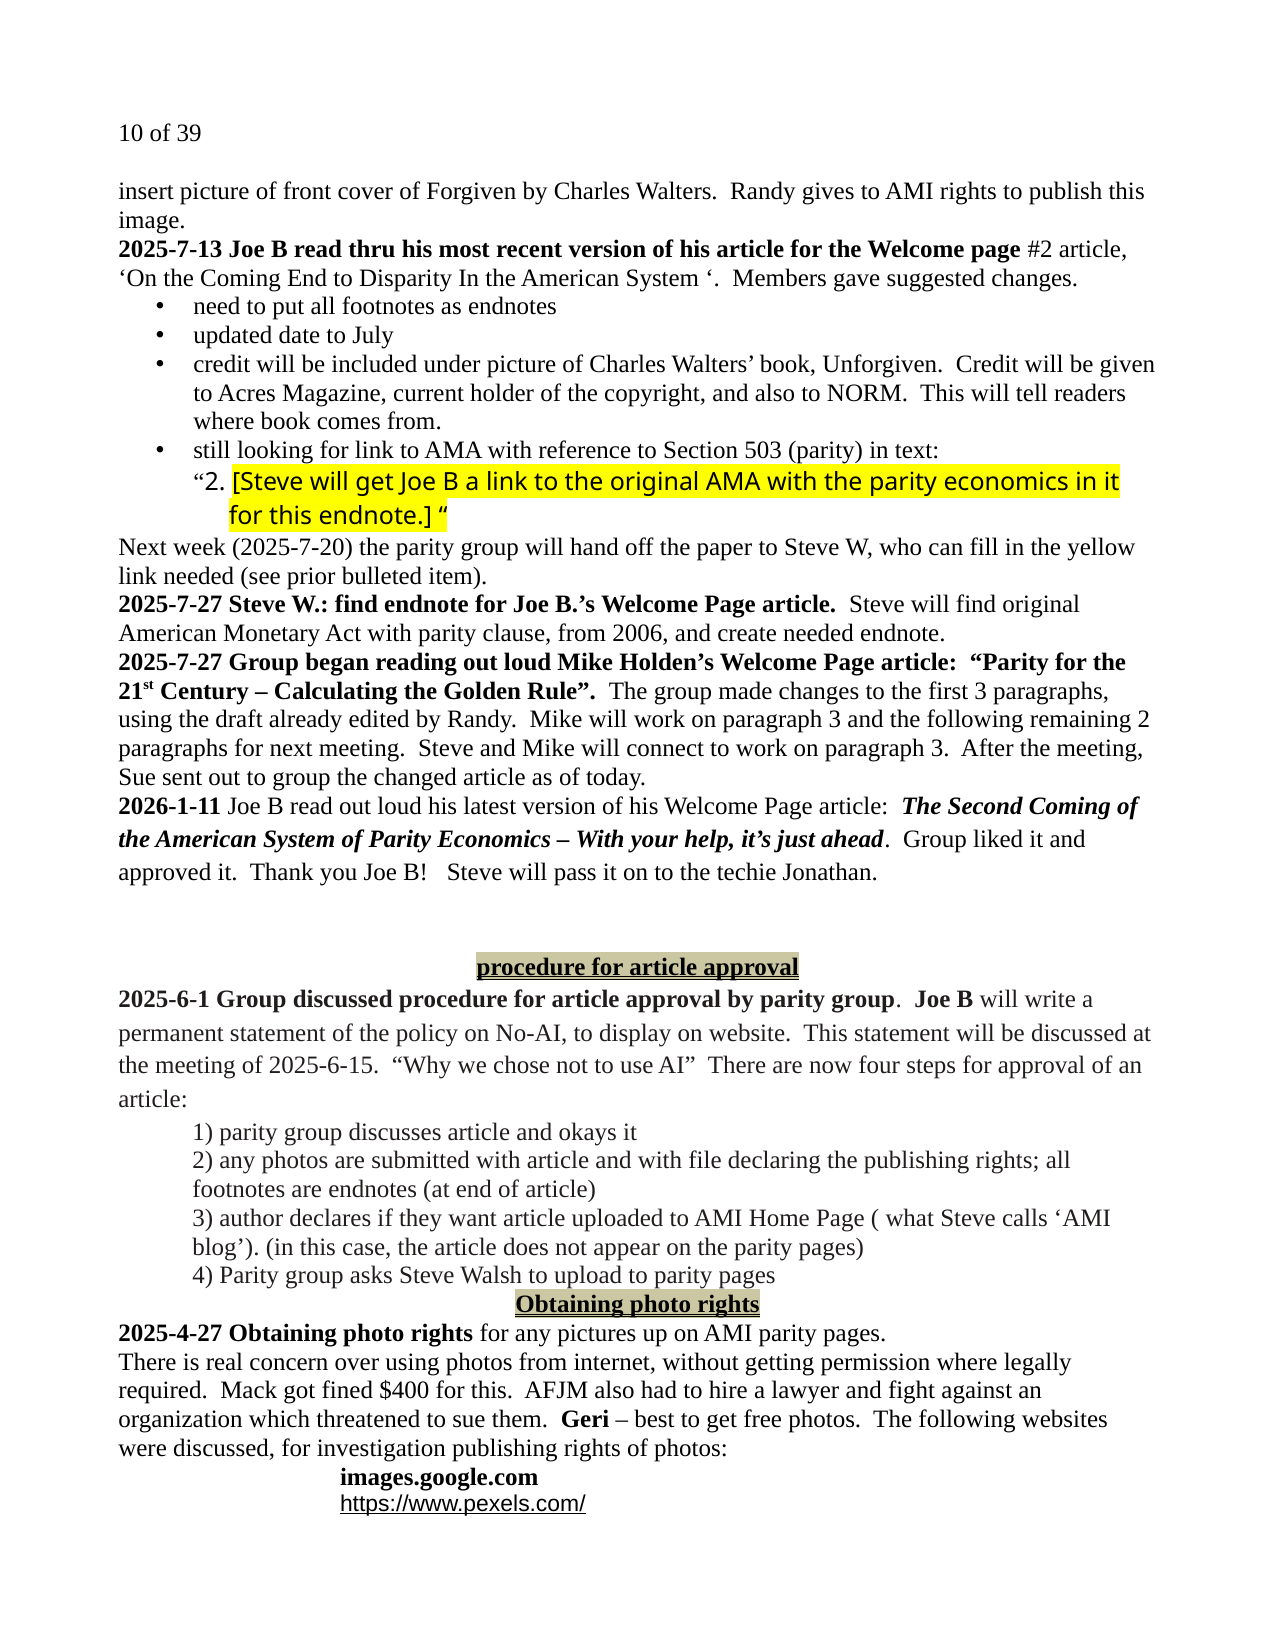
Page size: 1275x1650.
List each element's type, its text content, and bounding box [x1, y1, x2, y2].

text Next week (2025-7-20) the parity group will hand off the paper to Steve W, who can fill in the yellow link needed (see prior bulleted item). [118, 532, 1157, 589]
list any photos are submitted with article and with file declaring the publishing rights; all footnotes are endnotes (at end of article) [118, 1145, 1157, 1203]
text 2025-6-1 Group discussed procedure for article approval by parity group. Joe B will write a permanent statement of the policy on No-AI, to display on website. This statement will be discussed at the meeting of 2025-6-15. “Why we chose not to use AI” There are now four steps for approval of an article: [118, 984, 1157, 1112]
text 2026-1-11 Joe B read out loud his latest version of his Welcome Page article: The Second Coming of the American System of Parity Economics – With your help, it’s just ahead. Group liked it and approved it. Thank you Joe B! Steve will pass it on to the techie Jonathan. [118, 791, 1157, 886]
text procedure for article approval [118, 952, 1157, 980]
text Obtaining photo rights [118, 1289, 1157, 1318]
text There is real concern over using photos from internet, without getting permission where legally required. Mack got fined $400 for this. AFJM also had to hire a lawyer and fight against an organization which threatened to sue them. Geri – best to get free photos. The following websites were discussed, for investigation publishing rights of photos: [118, 1347, 1157, 1462]
list parity group discusses article and okays it [118, 1117, 1157, 1145]
text 2025-7-27 Group began reading out loud Mike Holden’s Welcome Page article: “Parity for the 21st Century – Calculating the Golden Rule”. The group made changes to the first 3 paragraphs, using the draft already edited by Randy. Mike will work on paragraph 3 and the following remaining 2 paragraphs for next meeting. Steve and Mike will connect to work on paragraph 3. After the meeting, Sue sent out to group the changed article as of today. [118, 647, 1157, 791]
list Parity group asks Steve Walsh to upload to parity pages [118, 1260, 1157, 1289]
text “2. [Steve will get Joe B a link to the original AMA with the parity economics in it [118, 464, 1157, 498]
text insert picture of front cover of Forgiven by Charles Walters. Randy gives to AMI rights to publish this image. [118, 176, 1157, 234]
list need to put all footnotes as endnotes [156, 291, 1157, 320]
text 2025-7-13 Joe B read thru his most recent version of his article for the Welcome page #2 article, ‘On the Coming End to Disparity In the American System ‘. Members gave suggested changes. [118, 234, 1157, 291]
text images.google.com [340, 1462, 1157, 1490]
list still looking for link to AMA with reference to Section 503 (parity) in text: [156, 435, 1157, 464]
text for this endnote.] “ [118, 498, 1157, 532]
list credit will be included under picture of Charles Walters’ book, Unforgiven. Credit will be given to Acres Magazine, current holder of the copyright, and also to NORM. This will tell readers where book comes from. [156, 349, 1157, 435]
text 2025-7-27 Steve W.: find endnote for Joe B.’s Welcome Page article. Steve will find original American Monetary Act with parity clause, from 2006, and create needed endnote. [118, 589, 1157, 647]
text https://www.pexels.com/ [340, 1490, 980, 1517]
list author declares if they want article uploaded to AMI Home Page ( what Steve calls ‘AMI blog’). (in this case, the article does not appear on the parity pages) [118, 1203, 1157, 1260]
text 2025-4-27 Obtaining photo rights for any pictures up on AMI parity pages. [118, 1318, 1157, 1347]
list updated date to July [156, 320, 1157, 349]
